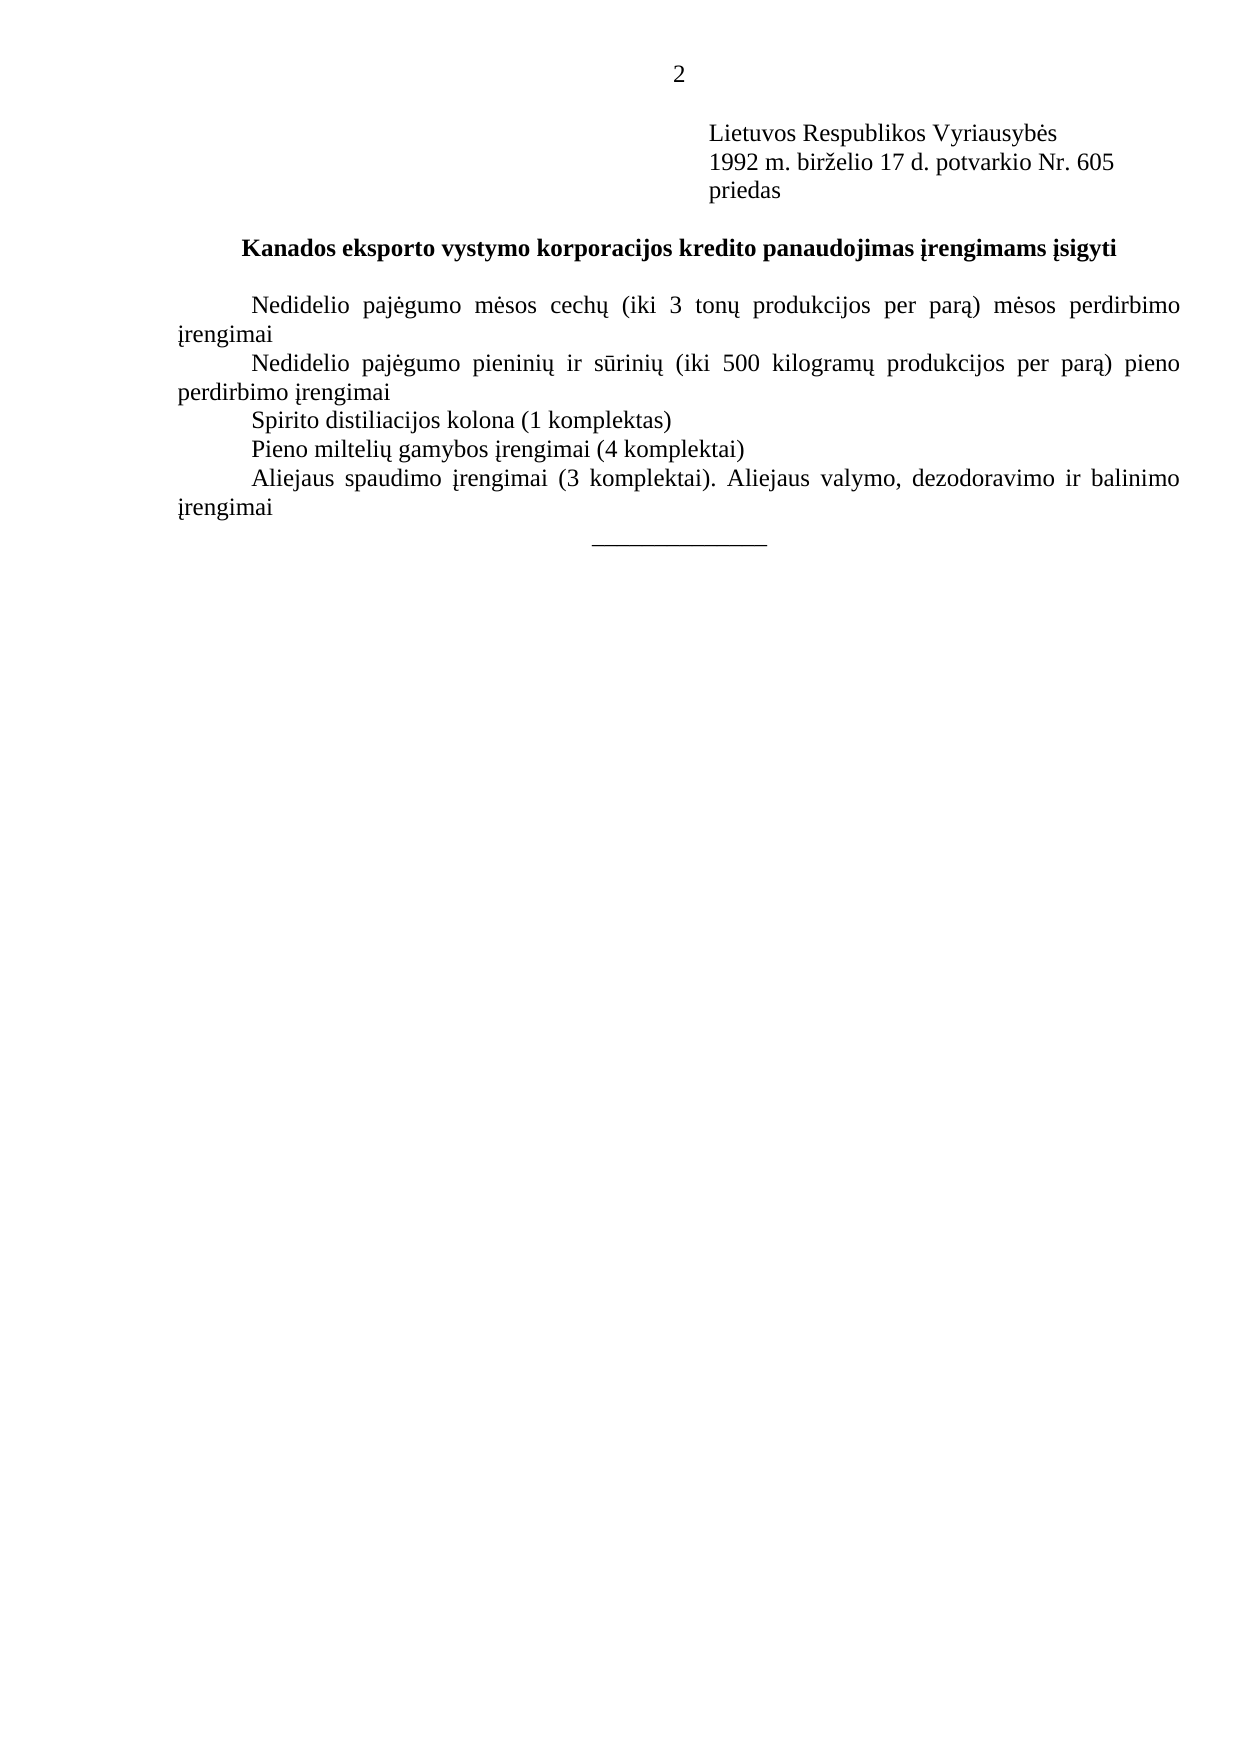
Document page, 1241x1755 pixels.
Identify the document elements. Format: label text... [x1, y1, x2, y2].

text ______________ [177, 521, 1181, 549]
text Kanados eksporto vystymo korporacijos kredito panaudojimas įrengimams įsigyti [177, 233, 1181, 262]
text Aliejaus spaudimo įrengimai (3 komplektai). Aliejaus valymo, dezodoravimo ir balinimo įrengimai [177, 463, 1181, 521]
text Nedidelio pajėgumo pieninių ir sūrinių (iki 500 kilogramų produkcijos per parą) pieno perdirbimo įrengimai [177, 348, 1181, 406]
text 1992 m. birželio 17 d. potvarkio Nr. 605 [177, 147, 1181, 176]
text Pieno miltelių gamybos įrengimai (4 komplektai) [177, 434, 1181, 463]
text priedas [177, 176, 1181, 204]
text Lietuvos Respublikos Vyriausybės [177, 118, 1181, 147]
text Nedidelio pajėgumo mėsos cechų (iki 3 tonų produkcijos per parą) mėsos perdirbimo įrengimai [177, 291, 1181, 348]
text Spirito distiliacijos kolona (1 komplektas) [177, 406, 1181, 434]
